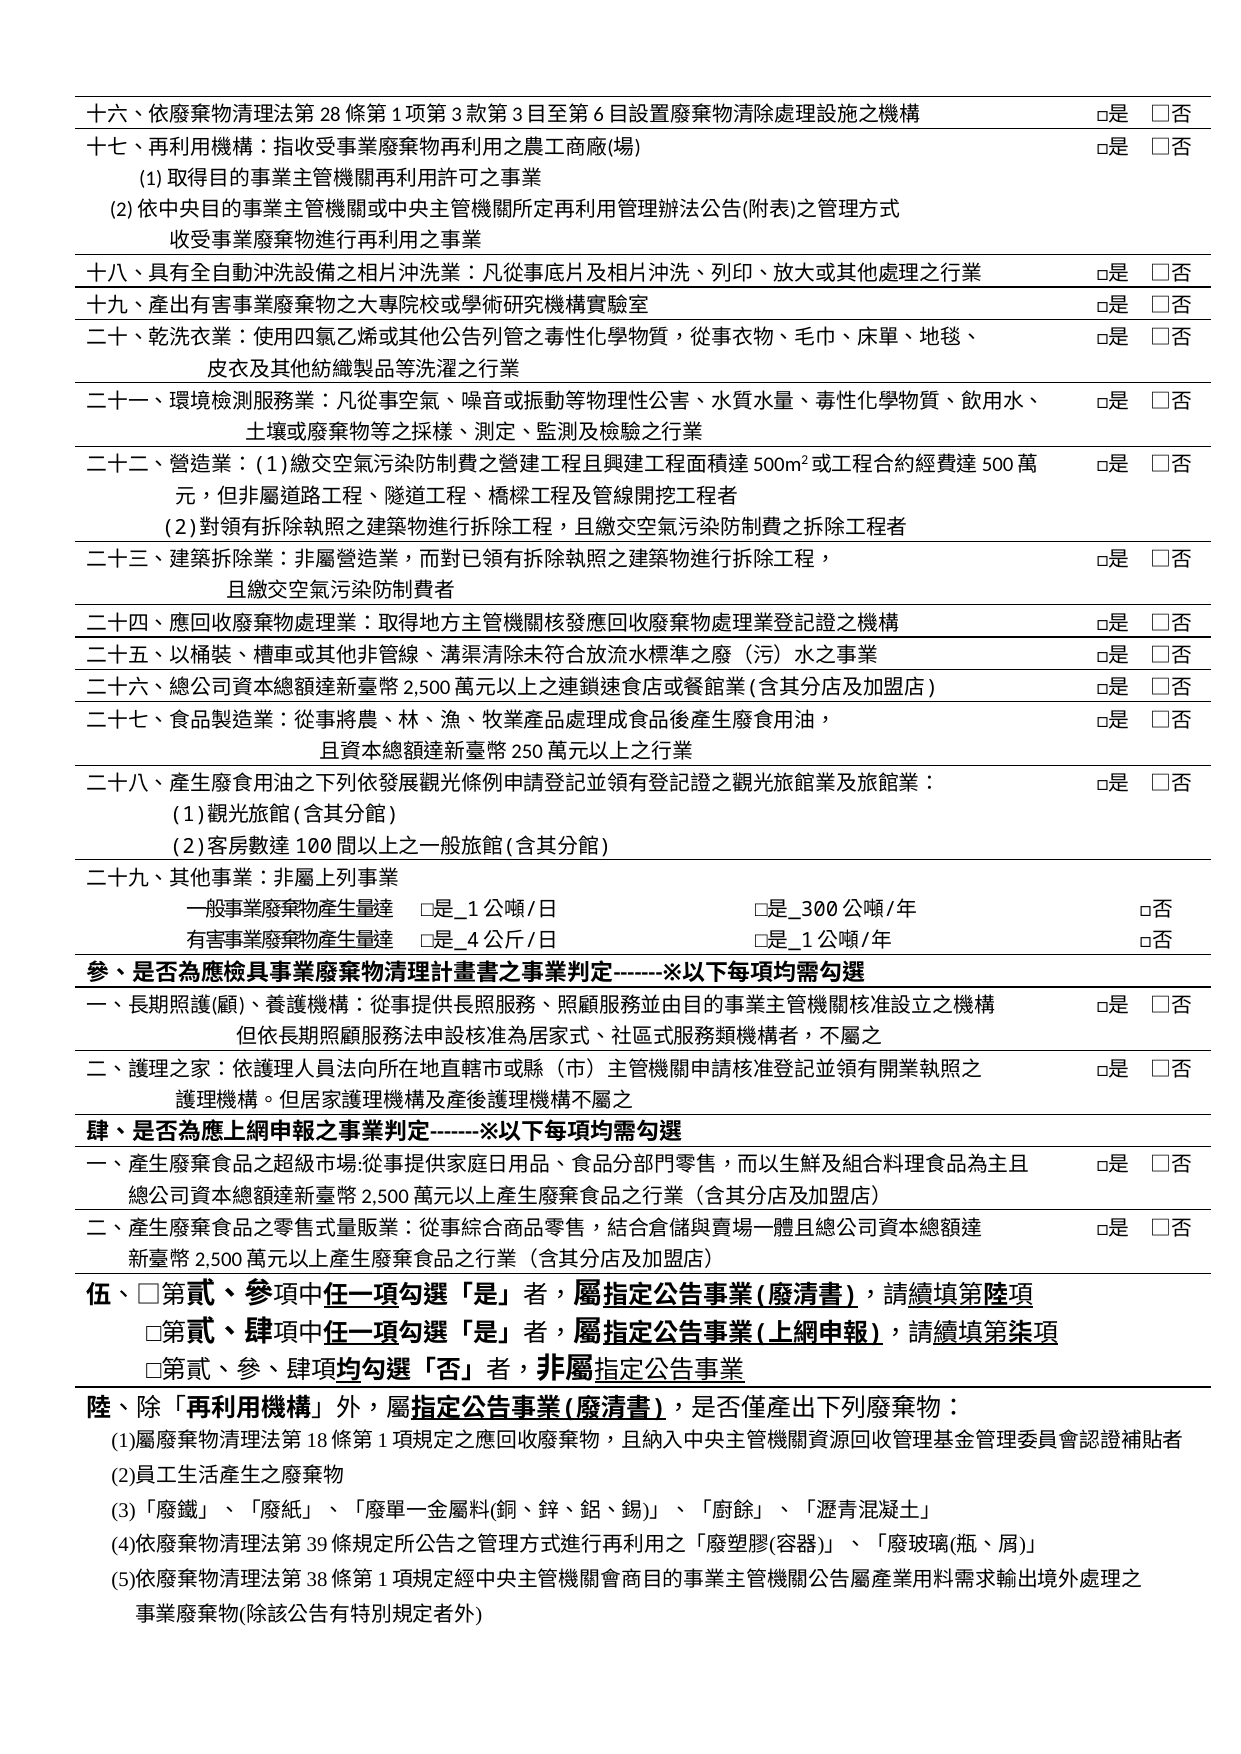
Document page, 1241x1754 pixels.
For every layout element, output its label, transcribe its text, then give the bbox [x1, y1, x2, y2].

table_cell 二十九、其他事業：非屬上列事業 [75, 860, 1077, 892]
table_cell 二十二、營造業：(1)繳交空氣污染防制費之營建工程且興建工程面積達500m2或工程合約經費達500萬 元，但非屬道路工程、隧道工程、橋樑工程及管線開挖工程者 (2)對領有拆除執照之建築物進行拆除工程，且繳交空氣污染防制費之拆除工程者 [75, 447, 1077, 541]
table_cell □是 □否 [1077, 766, 1211, 859]
table_cell □是 □否 [1077, 542, 1211, 604]
table_cell 二十、乾洗衣業：使用四氯乙烯或其他公告列管之毒性化學物質，從事衣物、毛巾、床單、地毯、 皮衣及其他紡織製品等洗濯之行業 [75, 320, 1077, 382]
table_cell □是_1公噸/年 [744, 923, 1077, 954]
table_cell □是 □否 [1077, 605, 1211, 636]
table_cell □是 □否 [1077, 447, 1211, 541]
table_cell 十八、具有全自動沖洗設備之相片沖洗業：凡從事底片及相片沖洗、列印、放大或其他處理之行業 [75, 255, 1077, 286]
table_cell 十七、再利用機構：指收受事業廢棄物再利用之農工商廠(場) (1) 取得目的事業主管機關再利用許可之事業 (2) 依中央目的事業主管機關或中央主管機關所定再利用管理辦法公告(附表)之管理方式 收受事業廢棄物進行再利用之事業 [75, 129, 1077, 254]
table_cell □是 □否 [1077, 638, 1211, 669]
table_cell □否 [1077, 923, 1211, 954]
table_cell 有害事業廢棄物產生量達 [75, 923, 409, 954]
table_cell 一、長期照護(顧)、養護機構：從事提供長照服務、照顧服務並由目的事業主管機關核准設立之機構 但依長期照顧服務法申設核准為居家式、社區式服務類機構者，不屬之 [75, 988, 1077, 1050]
table_cell □是 □否 [1077, 1147, 1211, 1209]
table_cell [1077, 955, 1211, 986]
table_cell □是 □否 [1077, 1051, 1211, 1113]
table_cell 陸、除「再利用機構」外，屬指定公告事業(廢清書)，是否僅產出下列廢棄物： (1)屬廢棄物清理法第18條第1項規定之應回收廢棄物，且納入中央主管機關資源回收管理基金管理委員會認證補貼者 (2)員工生活產生之廢棄物 (3)「廢鐵」、「廢紙」、「廢單一金屬料(銅、鋅、鋁、錫)」、「廚餘」、「瀝青混凝土」 (4)依廢棄物清理法第39條規定所公告之管理方式進行再利用之「廢塑膠(容器)」、「廢玻璃(瓶、屑)」 (5)依廢棄物清理法第38條第1項規定經中央主管機關會商目的事業主管機關公告屬產業用料需求輸出境外處理之 事業廢棄物(除該公告有特別規定者外) [75, 1388, 1211, 1627]
table_cell □是_4公斤/日 [410, 923, 743, 954]
table_cell □否 [1077, 892, 1211, 923]
table_cell 一、產生廢棄食品之超級市場:從事提供家庭日用品、食品分部門零售，而以生鮮及組合料理食品為主且 總公司資本總額達新臺幣2,500萬元以上產生廢棄食品之行業（含其分店及加盟店） [75, 1147, 1077, 1209]
table_cell 十六、依廢棄物清理法第28條第1项第3款第3目至第6目設置廢棄物清除處理設施之機構 [75, 97, 1077, 128]
table_cell □是 □否 [1077, 288, 1211, 319]
table_cell 伍、□第貳、參項中任一項勾選「是」者，屬指定公告事業(廢清書)，請續填第陸項 □第貳、肆項中任一項勾選「是」者，屬指定公告事業(上網申報)，請續填第柒項 □第貳、參、肆項均勾選「否」者，非屬指定公告事業 [75, 1274, 1077, 1386]
table_cell □是 □否 [1077, 97, 1211, 128]
table_cell □是 □否 [1077, 702, 1211, 764]
table_cell 二十六、總公司資本總額達新臺幣2,500萬元以上之連鎖速食店或餐館業(含其分店及加盟店) [75, 670, 1077, 701]
table_cell □是_1公噸/日 [410, 892, 743, 923]
table_cell 二、產生廢棄食品之零售式量販業：從事綜合商品零售，結合倉儲與賣場一體且總公司資本總額達 新臺幣2,500萬元以上產生廢棄食品之行業（含其分店及加盟店） [75, 1210, 1077, 1273]
table_cell □是 □否 [1077, 670, 1211, 701]
table_cell □是 □否 [1077, 255, 1211, 286]
table_cell [1077, 860, 1211, 892]
table_cell 肆、是否為應上網申報之事業判定-------※以下每項均需勾選 [75, 1115, 1077, 1146]
table_cell □是_300公噸/年 [744, 892, 1077, 923]
table_cell 二十三、建築拆除業：非屬營造業，而對已領有拆除執照之建築物進行拆除工程， 且繳交空氣污染防制費者 [75, 542, 1077, 604]
table_cell 二十七、食品製造業：從事將農、林、漁、牧業產品處理成食品後產生廢食用油， 且資本總額達新臺幣250萬元以上之行業 [75, 702, 1077, 764]
table_cell □是 □否 [1077, 129, 1211, 254]
table_cell □是 □否 [1077, 383, 1211, 446]
table_cell □是 □否 [1077, 320, 1211, 382]
table_cell □是 □否 [1077, 1210, 1211, 1273]
table_cell 二十八、產生廢食用油之下列依發展觀光條例申請登記並領有登記證之觀光旅館業及旅館業： (1)觀光旅館(含其分館) (2)客房數達100間以上之一般旅館(含其分館) [75, 766, 1077, 859]
table_cell [1077, 1274, 1211, 1386]
table_cell 二十五、以桶裝、槽車或其他非管線、溝渠清除未符合放流水標準之廢（污）水之事業 [75, 638, 1077, 669]
table_cell 十九、產出有害事業廢棄物之大專院校或學術研究機構實驗室 [75, 288, 1077, 319]
table_cell □是 □否 [1077, 988, 1211, 1050]
table_cell [1077, 1115, 1211, 1146]
table_cell 二、護理之家：依護理人員法向所在地直轄市或縣（市）主管機關申請核准登記並領有開業執照之 護理機構。但居家護理機構及產後護理機構不屬之 [75, 1051, 1077, 1113]
table_cell 參、是否為應檢具事業廢棄物清理計畫書之事業判定-------※以下每項均需勾選 [75, 955, 1077, 986]
table_cell 一般事業廢棄物產生量達 [75, 892, 409, 923]
table_cell 二十四、應回收廢棄物處理業：取得地方主管機關核發應回收廢棄物處理業登記證之機構 [75, 605, 1077, 636]
table_cell 二十一、環境檢測服務業：凡從事空氣、噪音或振動等物理性公害、水質水量、毒性化學物質、飲用水、 土壤或廢棄物等之採樣、測定、監測及檢驗之行業 [75, 383, 1077, 446]
